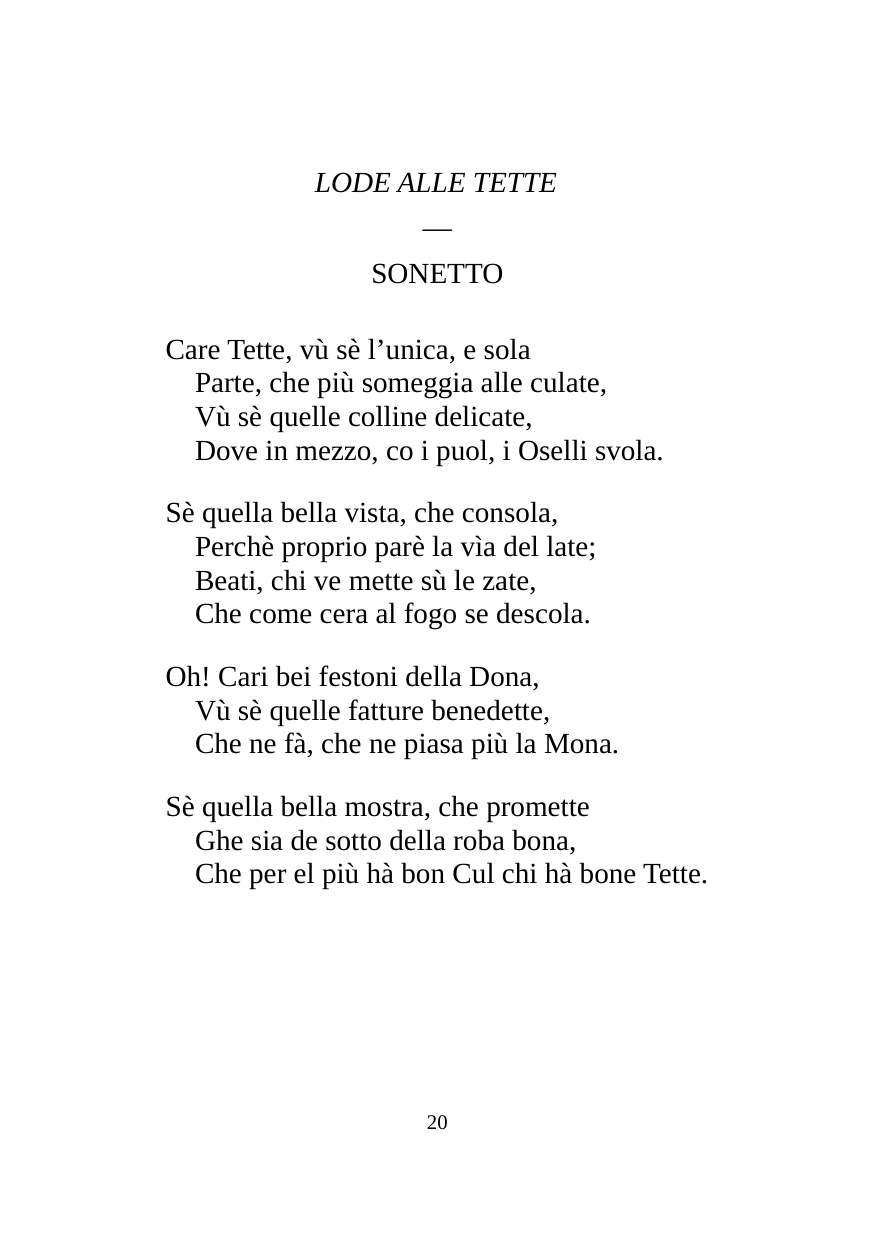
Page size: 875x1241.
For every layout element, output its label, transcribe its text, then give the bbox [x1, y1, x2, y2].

text Care Tette, vù sè l’unica, e sola Parte, che più someggia alle culate, Vù sè quelle colline delicate, Dove in mezzo, co i puol, i Oselli svola. [165, 332, 768, 466]
subtitle LODE ALLE TETTE [106, 165, 768, 199]
text Oh! Cari bei festoni della Dona, Vù sè quelle fatture benedette, Che ne fà, che ne piasa più la Mona. [165, 659, 768, 760]
text Sè quella bella vista, che consola, Perchè proprio parè la vìa del late; Beati, chi ve mette sù le zate, Che come cera al fogo se descola. [165, 496, 768, 630]
text — [106, 211, 768, 244]
text SONETTO [106, 257, 768, 290]
text Sè quella bella mostra, che promette Ghe sia de sotto della roba bona, Che per el più hà bon Cul chi hà bone Tette. [165, 789, 768, 890]
